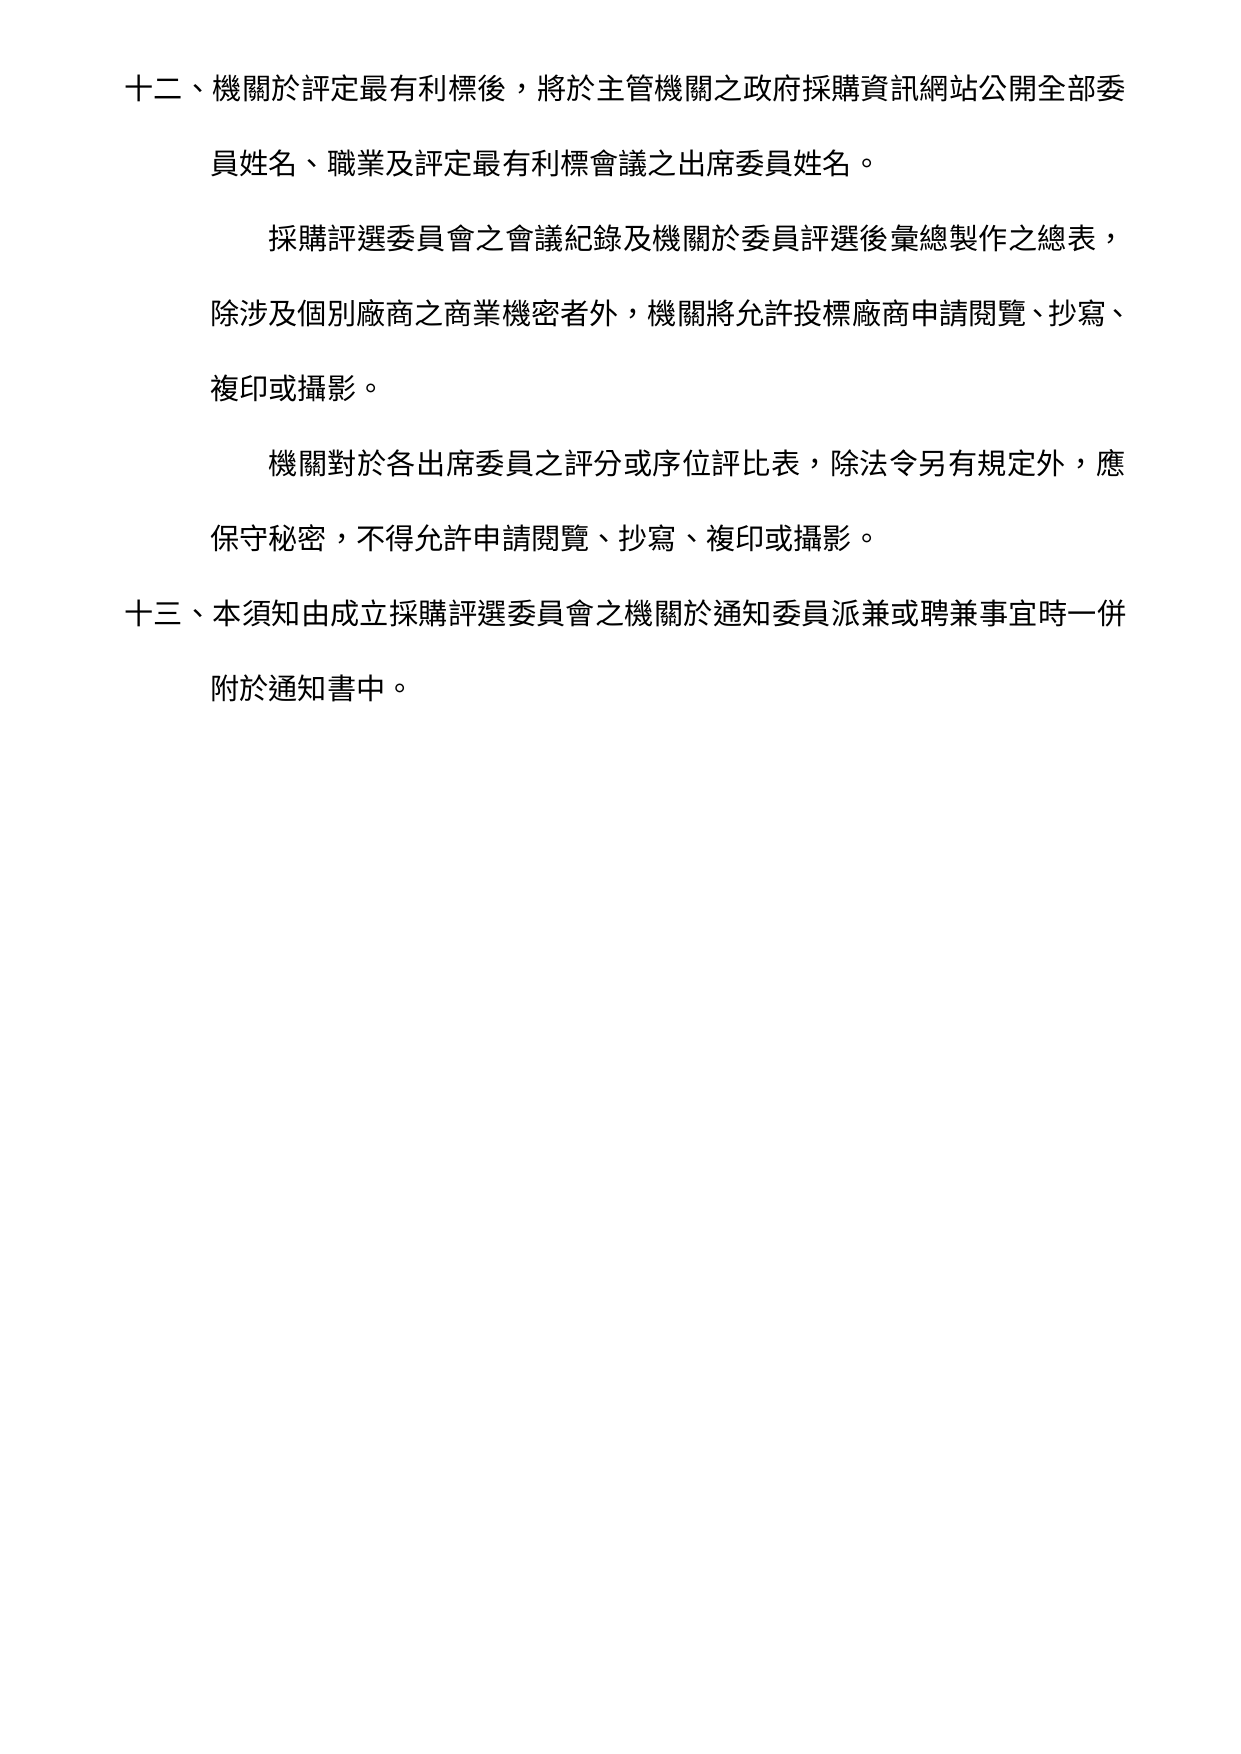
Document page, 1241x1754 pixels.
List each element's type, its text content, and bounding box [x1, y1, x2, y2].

text 機關對於各出席委員之評分或序位評比表，除法令另有規定外，應保守秘密，不得允許申請閱覽、抄寫、複印或攝影。 [210, 424, 1128, 574]
text 採購評選委員會之會議紀錄及機關於委員評選後彙總製作之總表，除涉及個別廠商之商業機密者外，機關將允許投標廠商申請閱覽、抄寫、複印或攝影。 [210, 199, 1128, 424]
text 十二、機關於評定最有利標後，將於主管機關之政府採購資訊網站公開全部委員姓名、職業及評定最有利標會議之出席委員姓名。 [124, 49, 1128, 199]
text 十三、本須知由成立採購評選委員會之機關於通知委員派兼或聘兼事宜時一併附於通知書中。 [124, 574, 1128, 724]
